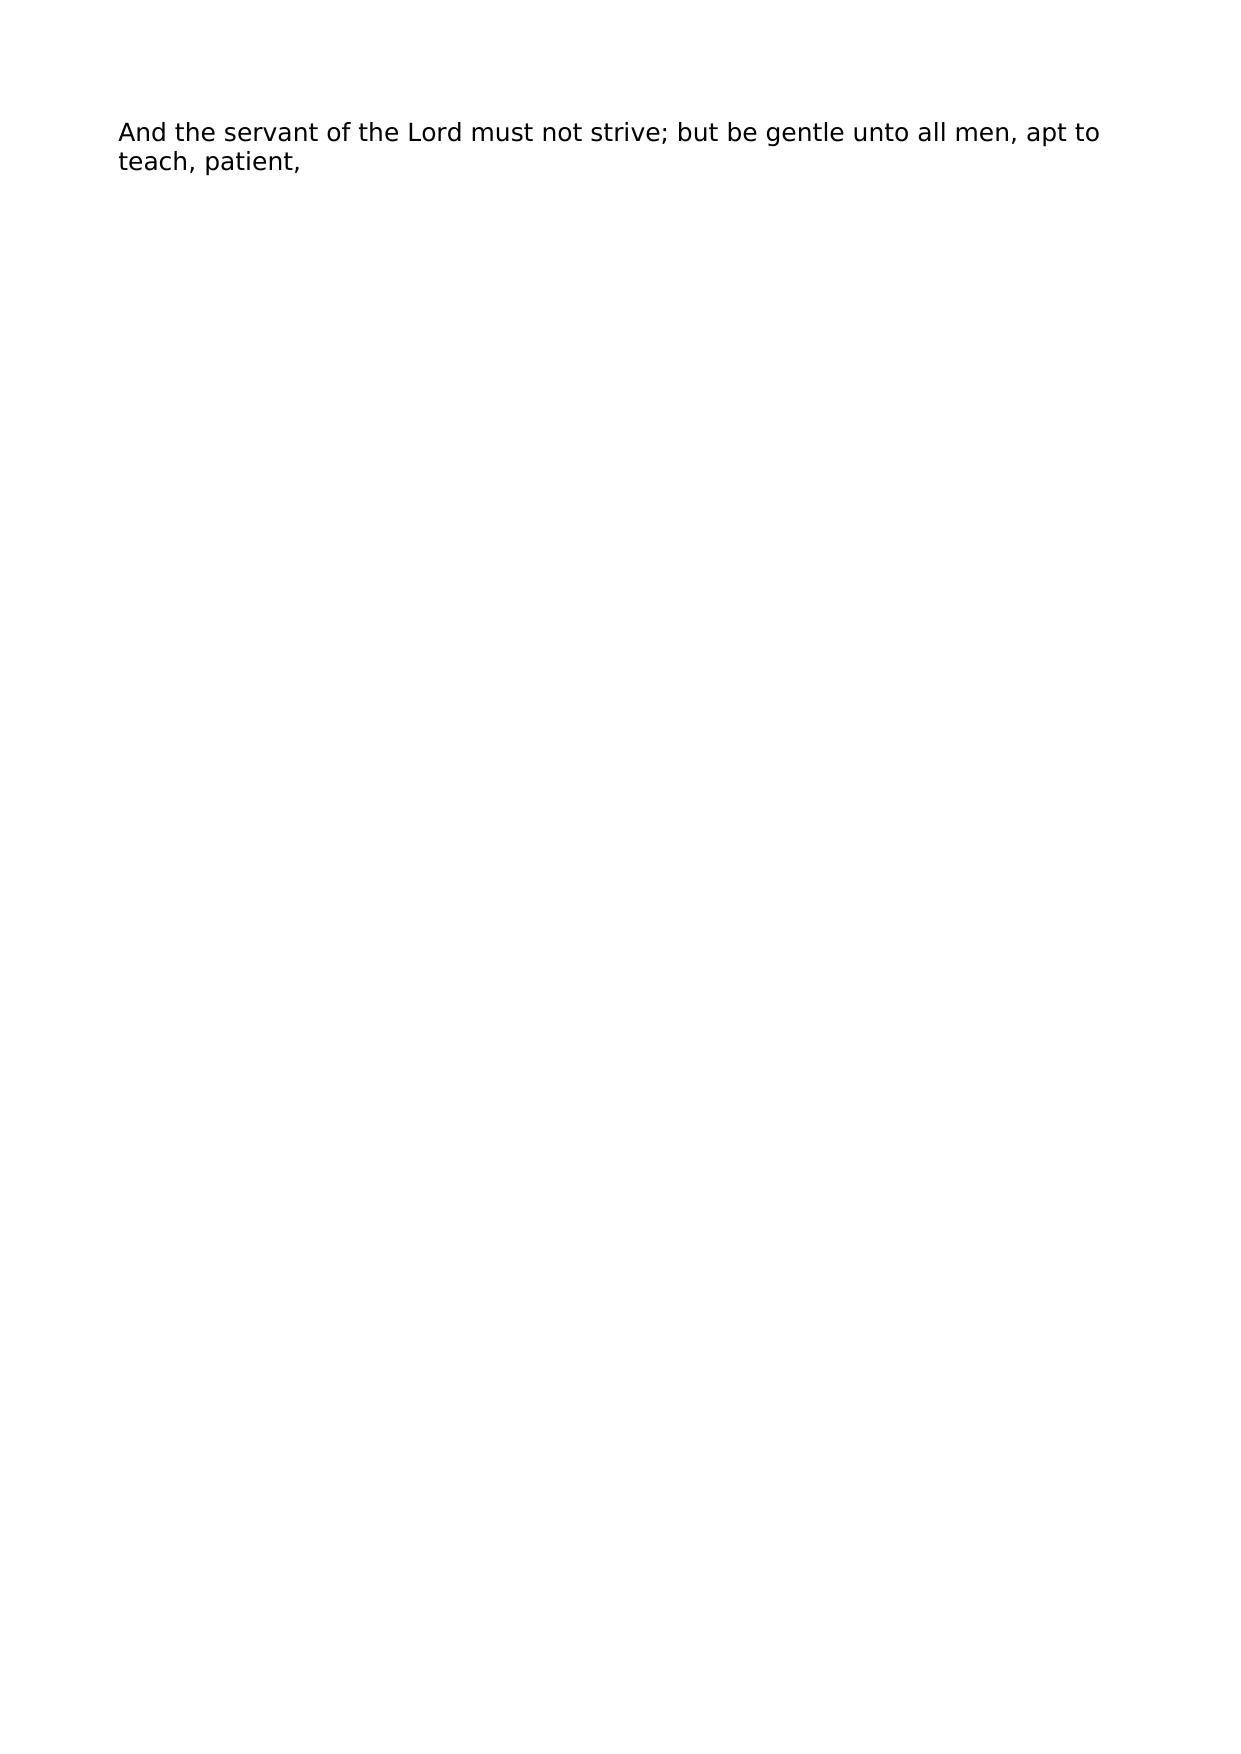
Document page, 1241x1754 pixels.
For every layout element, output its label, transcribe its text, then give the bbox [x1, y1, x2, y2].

text And the servant of the Lord must not strive; but be gentle unto all men, apt to teach, patient, [118, 118, 1122, 176]
